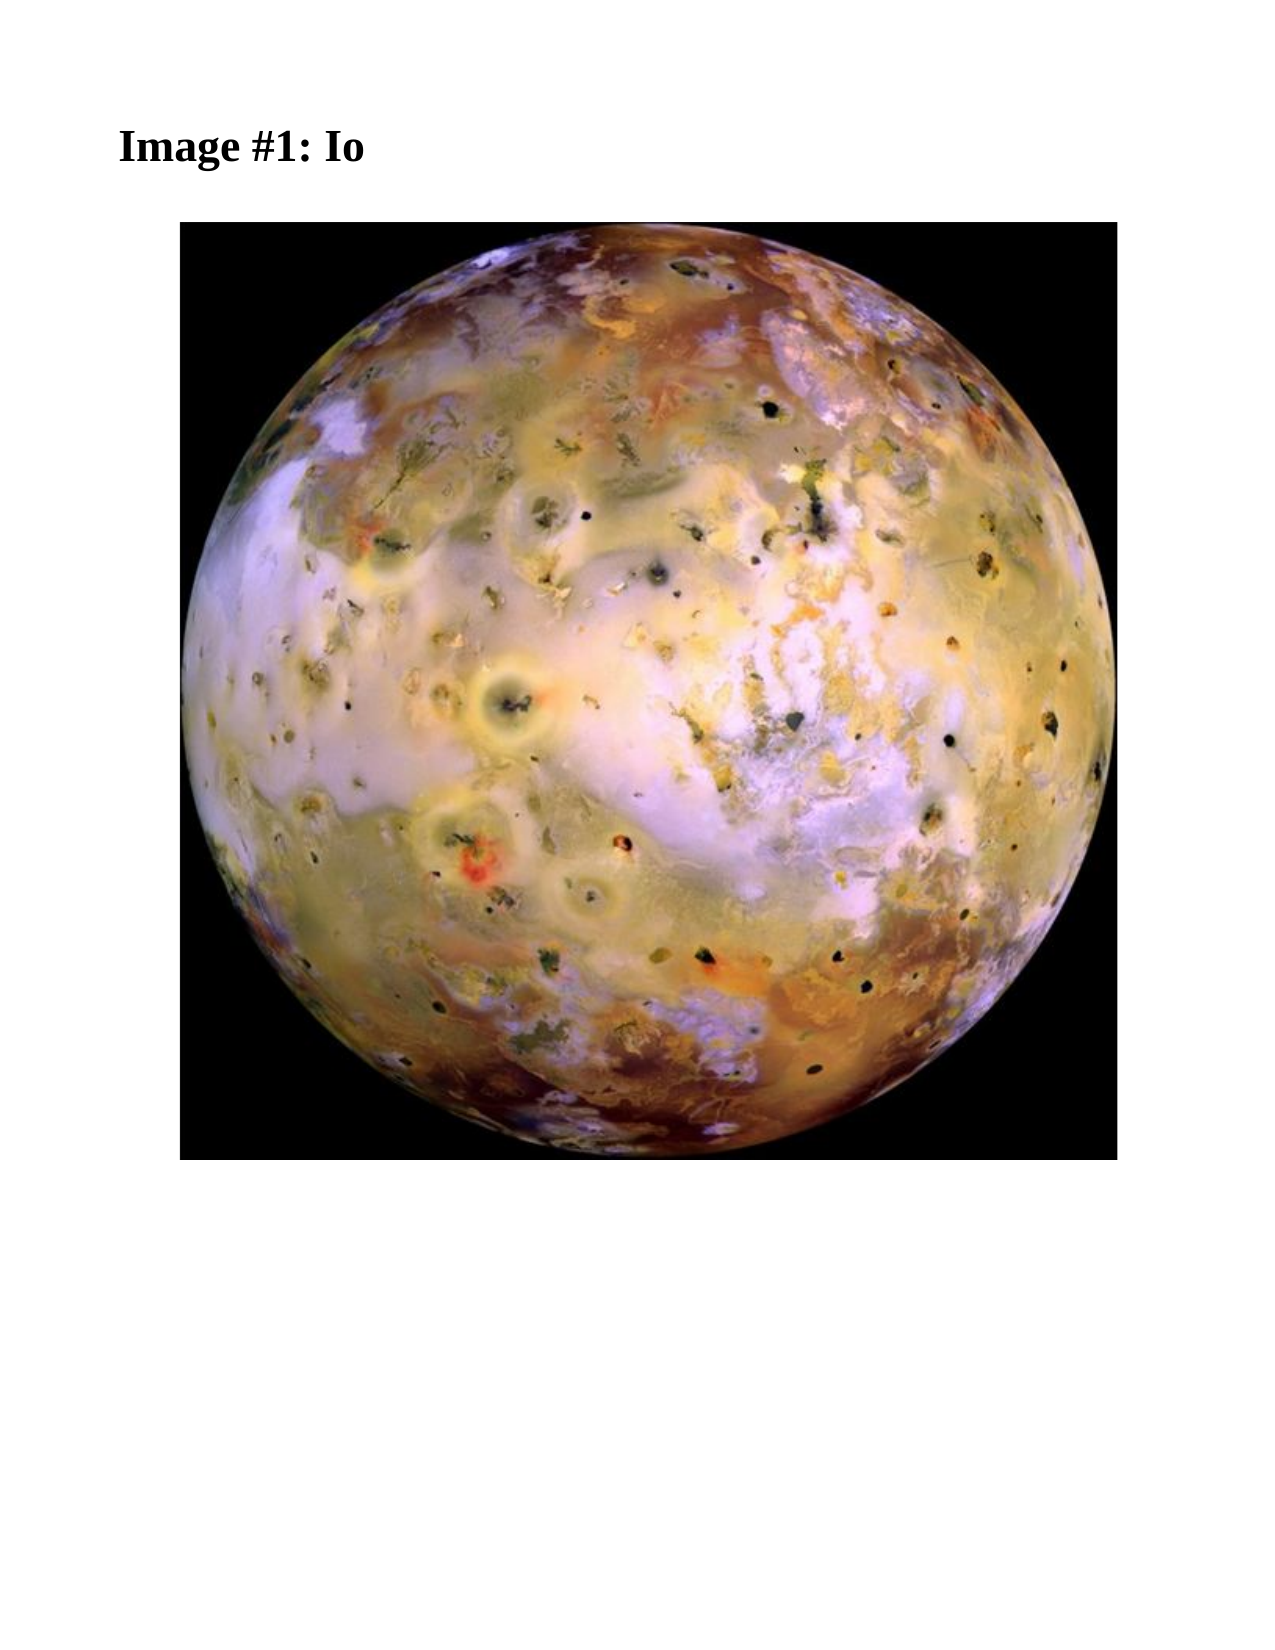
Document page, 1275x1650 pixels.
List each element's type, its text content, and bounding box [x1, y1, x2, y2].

picture [179, 222, 1118, 1160]
text Image #1: Io [118, 118, 1157, 171]
